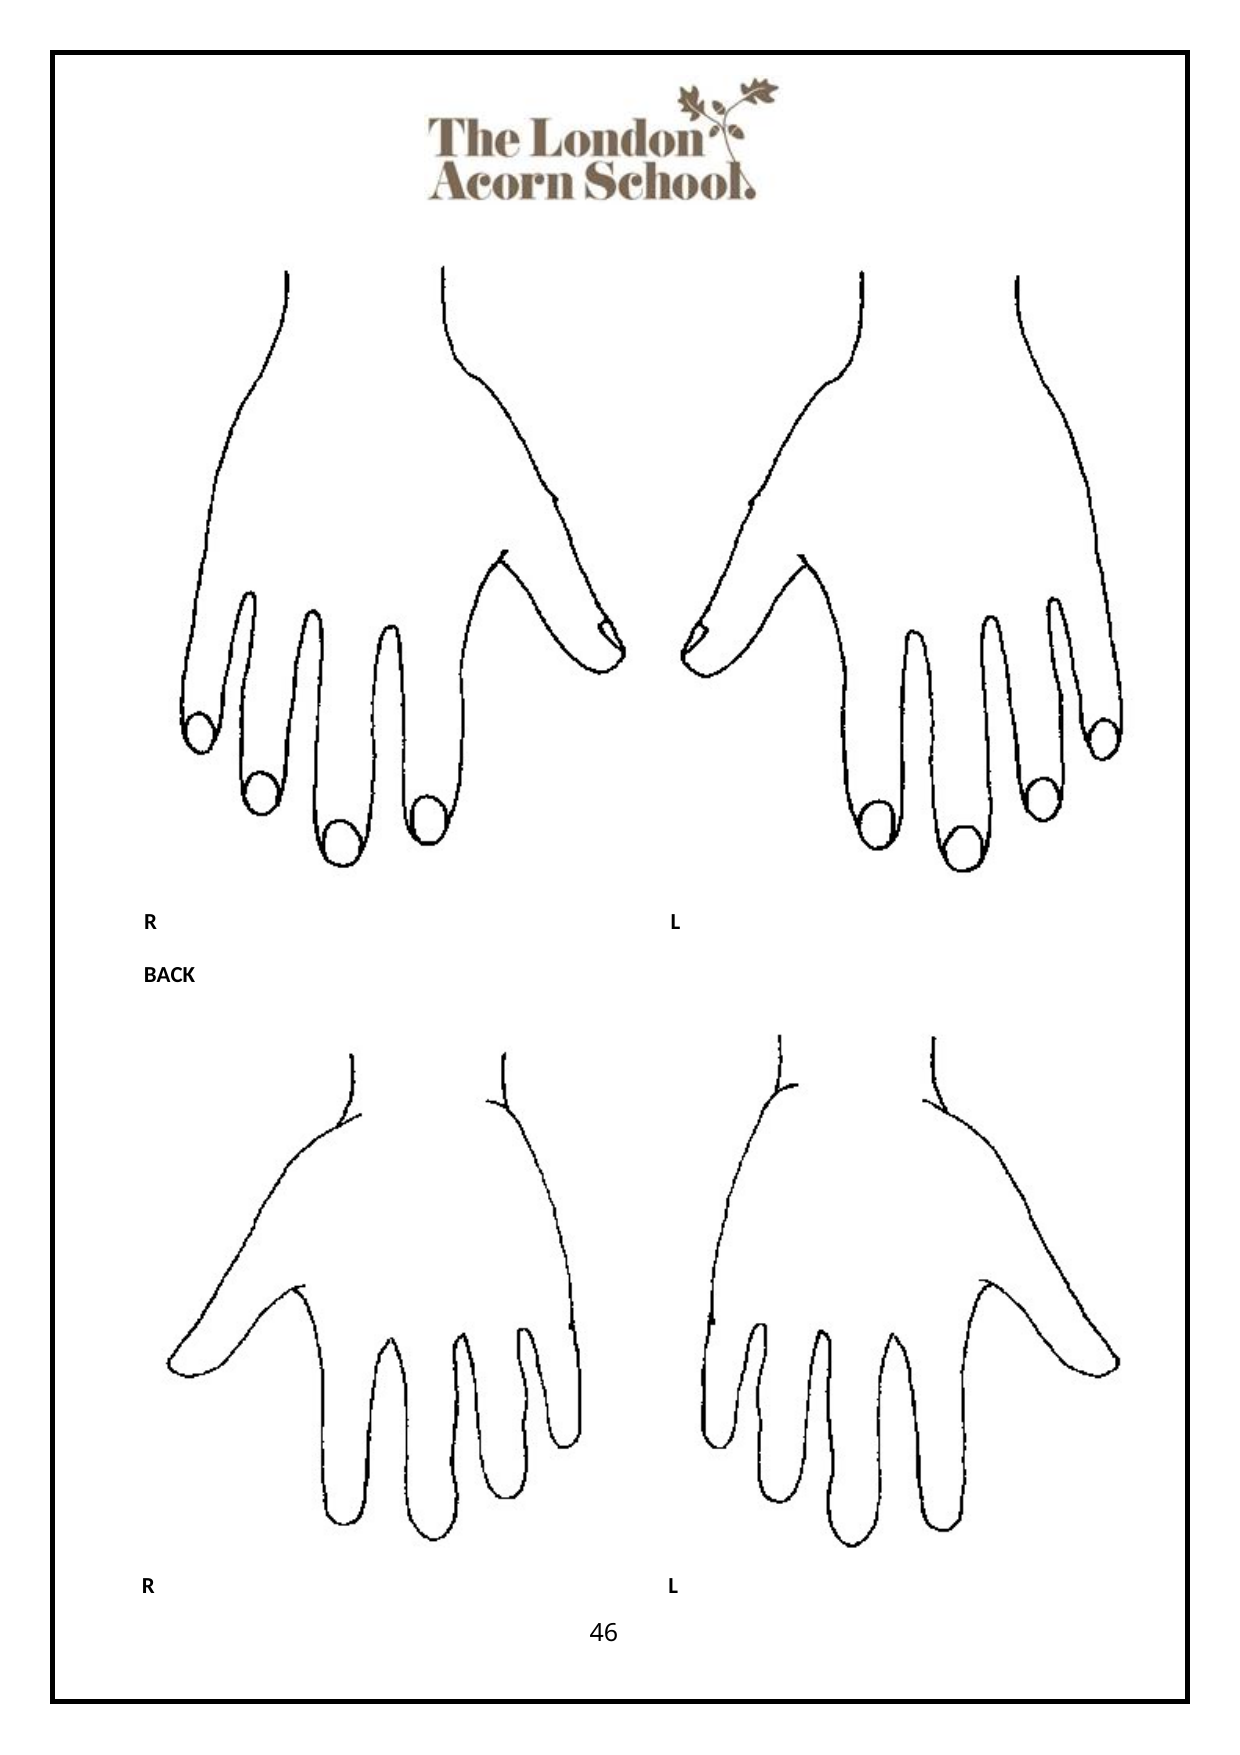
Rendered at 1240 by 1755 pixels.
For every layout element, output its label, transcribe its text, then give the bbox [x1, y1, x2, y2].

text BACK [144, 960, 1164, 988]
text R L [75, 1571, 1164, 1599]
